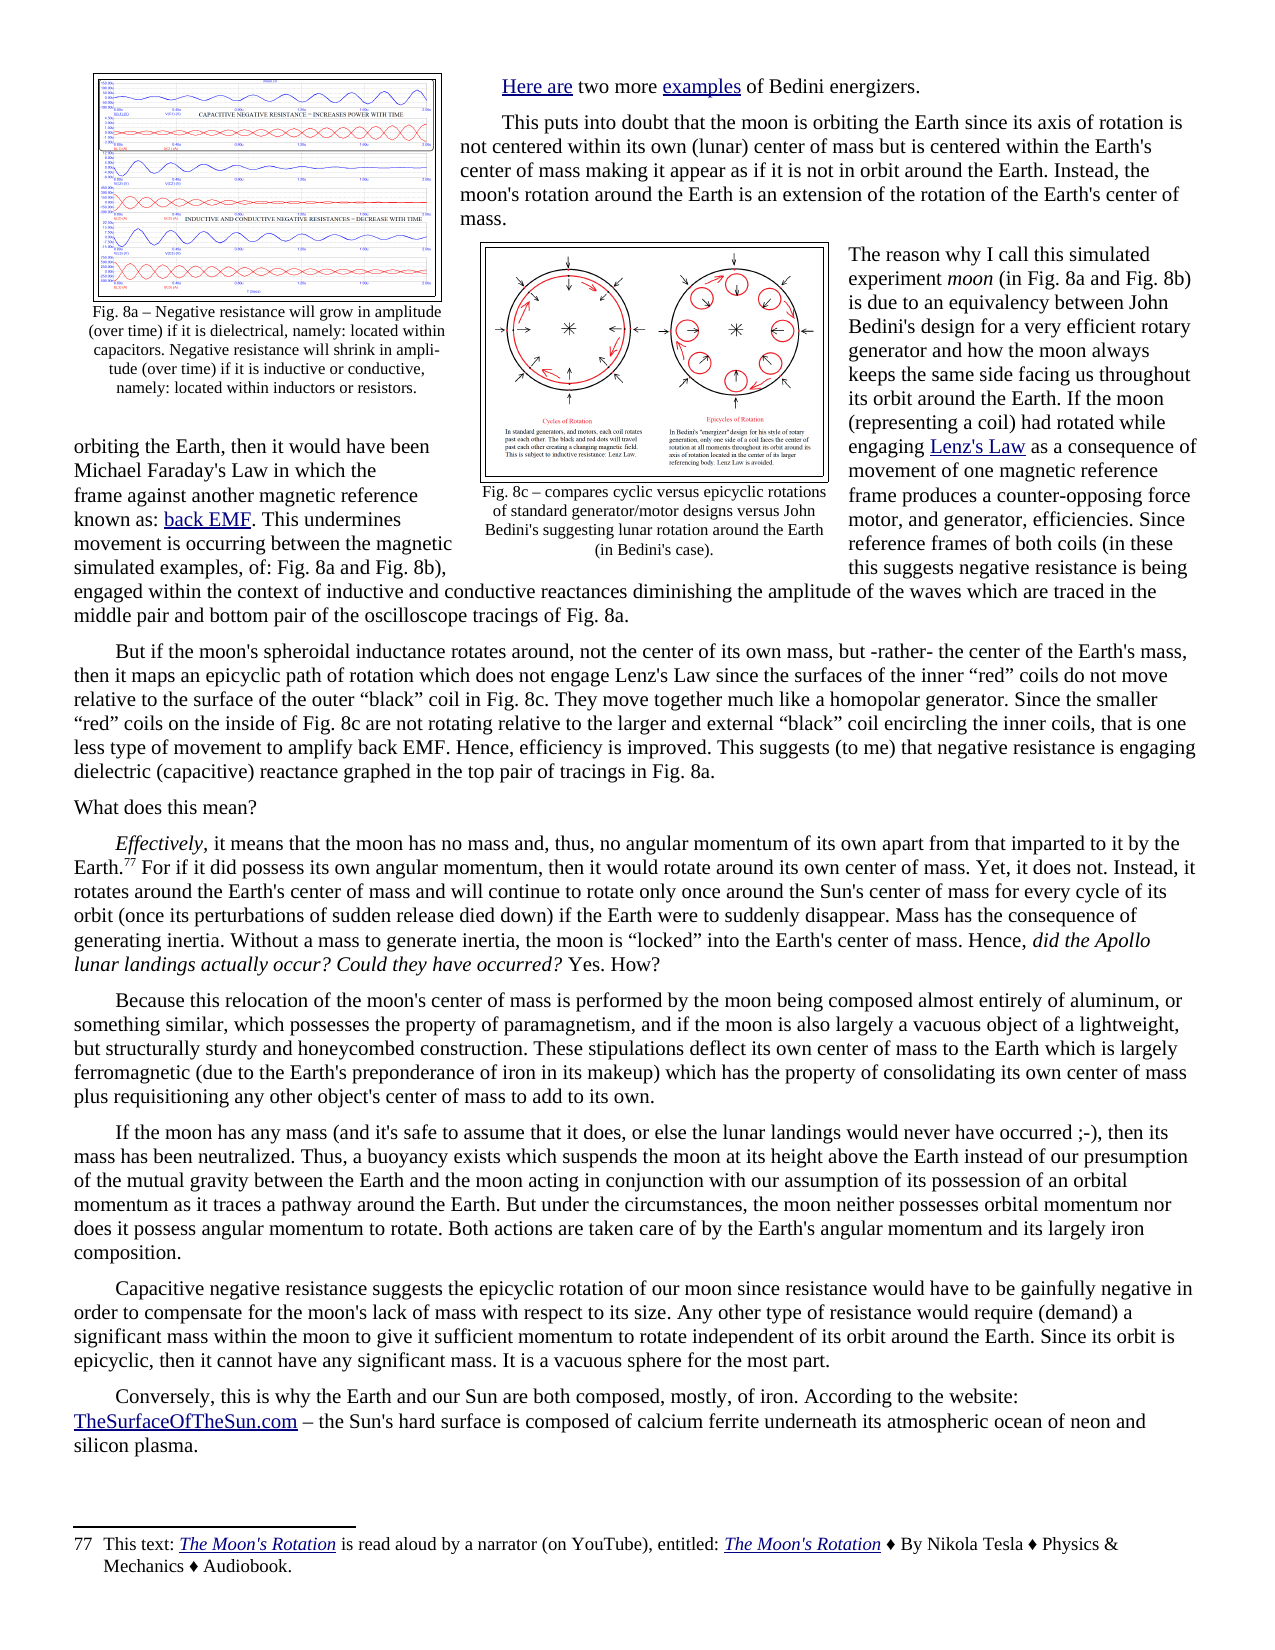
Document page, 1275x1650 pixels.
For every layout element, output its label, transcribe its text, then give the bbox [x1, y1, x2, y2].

text The reason why I call this simulated experiment moon (in Fig. 8a and Fig. 8b) is due to an equivalency between John Bedini's design for a very efficient rotary generator and how the moon always keeps the same side facing us throughout its orbit around the Earth. If the moon (representing a coil) had rotated while orbiting the Earth, then it would have been engaging Lenz's Law as a consequence of Michael Faraday's Law in which the movement of one magnetic reference frame against another magnetic reference frame produces a counter-opposing force known as: back EMF. This undermines motor, and generator, efficiencies. Since movement is occurring between the magnetic reference frames of both coils (in these simulated examples, of: Fig. 8a and Fig. 8b), this suggests negative resistance is being engaged within the context of inductive and conductive reactances diminishing the amplitude of the waves which are traced in the middle pair and bottom pair of the oscilloscope tracings of Fig. 8a. [73, 242, 1201, 627]
text This text: The Moon's Rotation is read aloud by a narrator (on YouTube), entitled: The Moon's Rotation ♦ By Nikola Tesla ♦ Physics & Mechanics ♦ Audiobook. [73, 1533, 1201, 1576]
text Fig. 8a – Negative resistance will grow in amplitude (over time) if it is dielectrical, namely: located within capacitors. Negative resistance will shrink in ampli- tude (over time) if it is inductive or conductive, namely: located within inductors or resistors. [73, 86, 460, 397]
text If the moon has any mass (and it's safe to assume that it does, or else the lunar landings would never have occurred ;-), then its mass has been neutralized. Thus, a buoyancy exists which suspends the moon at its height above the Earth instead of our presumption of the mutual gravity between the Earth and the moon acting in conjunction with our assumption of its possession of an orbital momentum as it traces a pathway around the Earth. But under the circumstances, the moon neither possesses orbital momentum nor does it possess angular momentum to rotate. Both actions are taken care of by the Earth's angular momentum and its largely iron composition. [73, 1120, 1201, 1264]
text Here are two more examples of Bedini energizers. [460, 73, 1201, 98]
text But if the moon's spheroidal inductance rotates around, not the center of its own mass, but -rather- the center of the Earth's mass, then it maps an epicyclic path of rotation which does not engage Lenz's Law since the surfaces of the inner “red” coils do not move relative to the surface of the outer “black” coil in Fig. 8c. They move together much like a homopolar generator. Since the smaller “red” coils on the inside of Fig. 8c are not rotating relative to the larger and external “black” coil encircling the inner coils, that is one less type of movement to amplify back EMF. Hence, efficiency is improved. This suggests (to me) that negative resistance is engaging dielectric (capacitive) reactance graphed in the top pair of tracings in Fig. 8a. [73, 639, 1201, 783]
text What does this mean? [73, 795, 1201, 819]
picture [486, 248, 823, 476]
text Effectively, it means that the moon has no mass and, thus, no angular momentum of its own apart from that imparted to it by the Earth. For if it did possess its own angular momentum, then it would rotate around its own center of mass. Yet, it does not. Instead, it rotates around the Earth's center of mass and will continue to rotate only once around the Sun's center of mass for every cycle of its orbit (once its perturbations of sudden release died down) if the Earth were to suddenly disappear. Mass has the consequence of generating inertia. Without a mass to generate inertia, the moon is “locked” into the Earth's center of mass. Hence, did the Apollo lunar landings actually occur? Could they have occurred? Yes. How? [73, 831, 1201, 976]
picture [99, 80, 435, 296]
text Fig. 8c – compares cyclic versus epicyclic rotations of standard generator/motor designs versus John Bedini's suggesting lunar rotation around the Earth (in Bedini's case). [460, 254, 848, 558]
text Conversely, this is why the Earth and our Sun are both composed, mostly, of iron. According to the website: TheSurfaceOfTheSun.com – the Sun's hard surface is composed of calcium ferrite underneath its atmospheric ocean of neon and silicon plasma. [73, 1384, 1201, 1457]
text Capacitive negative resistance suggests the epicyclic rotation of our moon since resistance would have to be gainfully negative in order to compensate for the moon's lack of mass with respect to its size. Any other type of resistance would require (demand) a significant mass within the moon to give it sufficient momentum to rotate independent of its orbit around the Earth. Since its orbit is epicyclic, then it cannot have any significant mass. It is a vacuous sphere for the most part. [73, 1276, 1201, 1372]
text [73, 397, 460, 417]
text [94, 74, 441, 301]
text [481, 243, 828, 482]
text This puts into doubt that the moon is orbiting the Earth since its axis of rotation is not centered within its own (lunar) center of mass but is centered within the Earth's center of mass making it appear as if it is not in orbit around the Earth. Instead, the moon's rotation around the Earth is an extension of the rotation of the Earth's center of mass. [460, 109, 1201, 230]
text Because this relocation of the moon's center of mass is performed by the moon being composed almost entirely of aluminum, or something similar, which possesses the property of paramagnetism, and if the moon is also largely a vacuous object of a lightweight, but structurally sturdy and honeycombed construction. These stipulations deflect its own center of mass to the Earth which is largely ferromagnetic (due to the Earth's preponderance of iron in its makeup) which has the property of consolidating its own center of mass plus requisitioning any other object's center of mass to add to its own. [73, 988, 1201, 1108]
